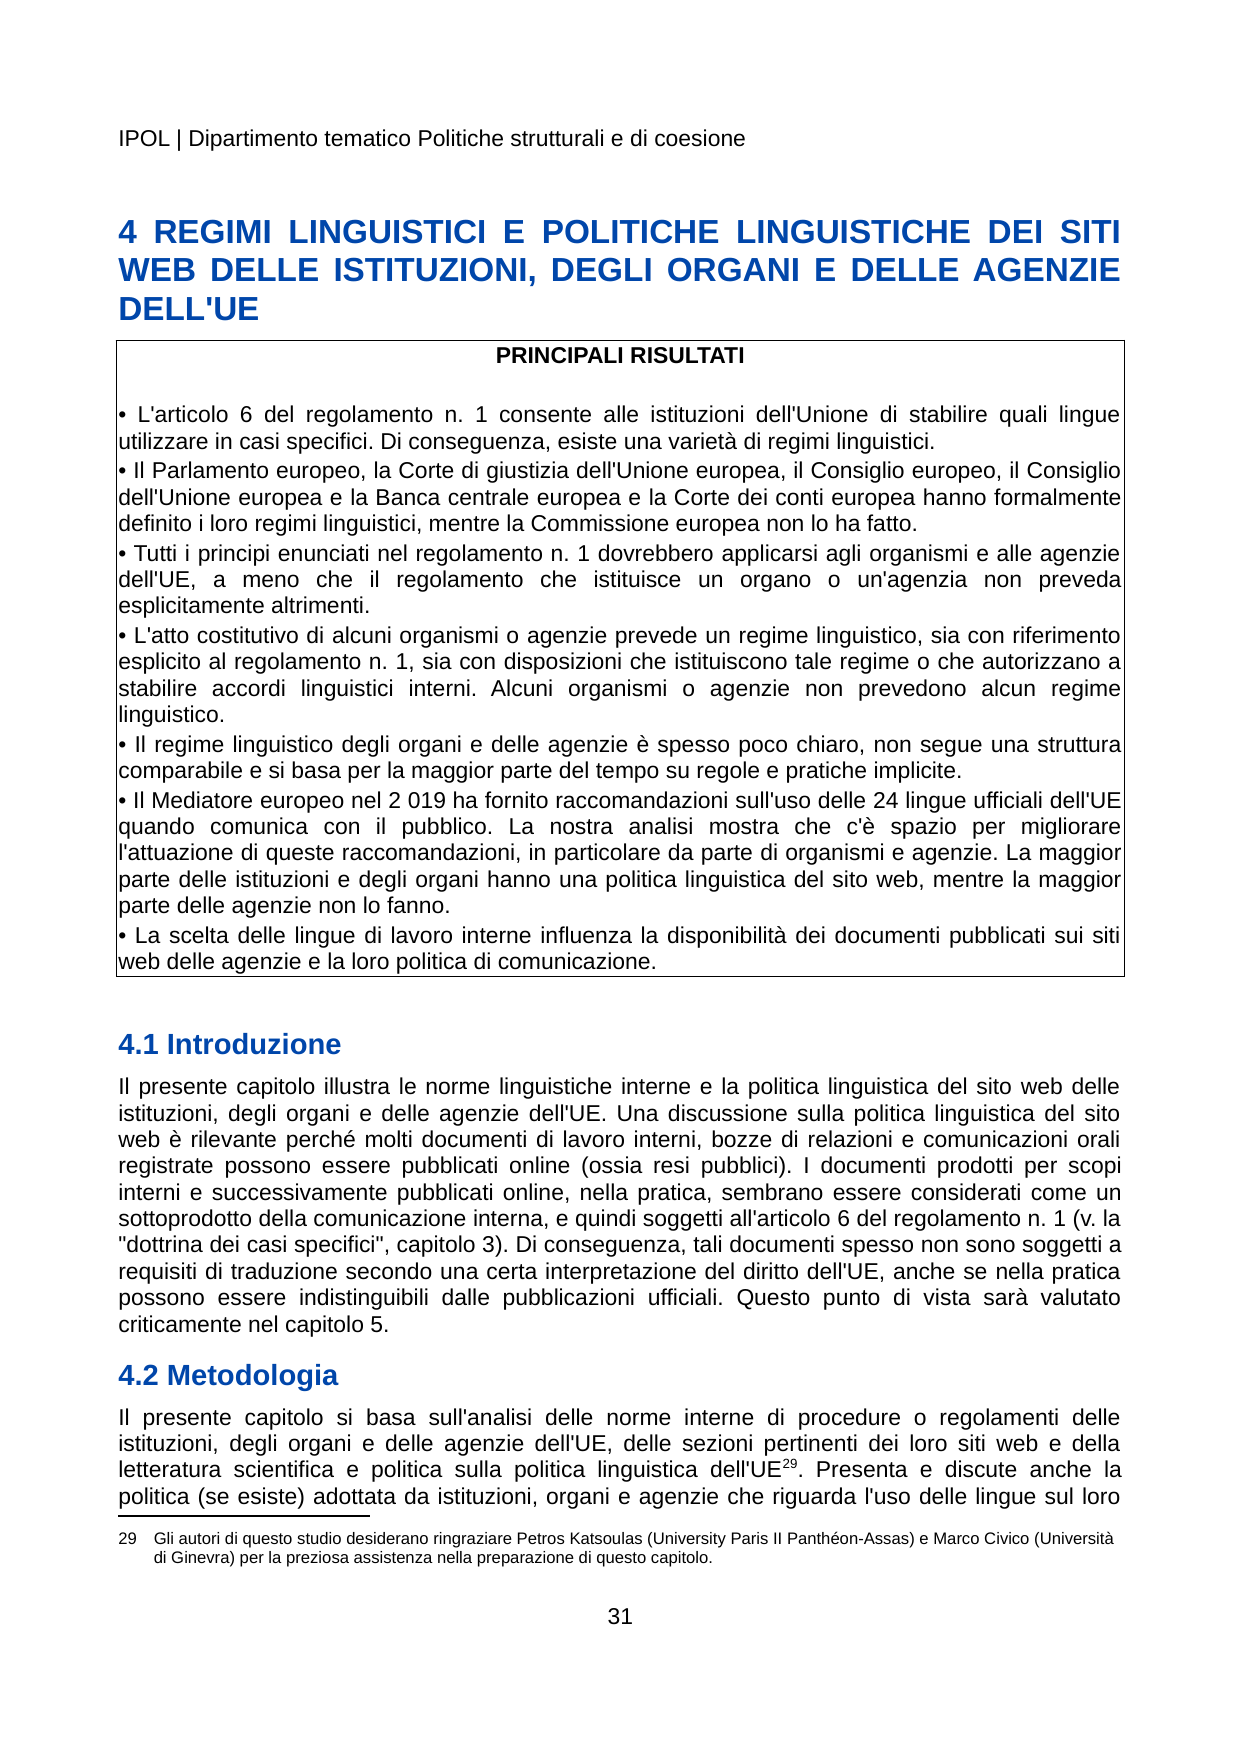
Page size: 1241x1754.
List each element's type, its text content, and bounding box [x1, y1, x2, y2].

text • L'articolo 6 del regolamento n. 1 consente alle istituzioni dell'Unione di stabilire quali lingue utilizzare in casi specifici. Di conseguenza, esiste una varietà di regimi linguistici. [117, 399, 1124, 454]
text PRINCIPALI RISULTATI [117, 341, 1124, 369]
subtitle 4.2 Metodologia [118, 1358, 1122, 1391]
text • Il Parlamento europeo, la Corte di giustizia dell'Unione europea, il Consiglio europeo, il Consiglio dell'Unione europea e la Banca centrale europea e la Corte dei conti europea hanno formalmente definito i loro regimi linguistici, mentre la Commissione europea non lo ha fatto. [117, 455, 1124, 536]
text • La scelta delle lingue di lavoro interne influenza la disponibilità dei documenti pubblicati sui siti web delle agenzie e la loro politica di comunicazione. [117, 919, 1124, 976]
text • Tutti i principi enunciati nel regolamento n. 1 dovrebbero applicarsi agli organismi e alle agenzie dell'UE, a meno che il regolamento che istituisce un organo o un'agenzia non preveda esplicitamente altrimenti. [117, 537, 1124, 619]
text • Il regime linguistico degli organi e delle agenzie è spesso poco chiaro, non segue una struttura comparabile e si basa per la maggior parte del tempo su regole e pratiche implicite. [117, 728, 1124, 783]
text Il presente capitolo si basa sull'analisi delle norme interne di procedure o regolamenti delle istituzioni, degli organi e delle agenzie dell'UE, delle sezioni pertinenti dei loro siti web e della letteratura scientifica e politica sulla politica linguistica dell'UE. Presenta e discute anche la politica (se esiste) adottata da istituzioni, organi e agenzie che riguarda l'uso delle lingue sul loro [118, 1404, 1122, 1509]
text • Il Mediatore europeo nel 2 019 ha fornito raccomandazioni sull'uso delle 24 lingue ufficiali dell'UE quando comunica con il pubblico. La nostra analisi mostra che c'è spazio per migliorare l'attuazione di queste raccomandazioni, in particolare da parte di organismi e agenzie. La maggior parte delle istituzioni e degli organi hanno una politica linguistica del sito web, mentre la maggior parte delle agenzie non lo fanno. [117, 784, 1124, 918]
subtitle 4.1 Introduzione [118, 1027, 1122, 1061]
text • L'atto costitutivo di alcuni organismi o agenzie prevede un regime linguistico, sia con riferimento esplicito al regolamento n. 1, sia con disposizioni che istituiscono tale regime o che autorizzano a stabilire accordi linguistici interni. Alcuni organismi o agenzie non prevedono alcun regime linguistico. [117, 619, 1124, 727]
text Il presente capitolo illustra le norme linguistiche interne e la politica linguistica del sito web delle istituzioni, degli organi e delle agenzie dell'UE. Una discussione sulla politica linguistica del sito web è rilevante perché molti documenti di lavoro interni, bozze di relazioni e comunicazioni orali registrate possono essere pubblicati online (ossia resi pubblici). I documenti prodotti per scopi interni e successivamente pubblicati online, nella pratica, sembrano essere considerati come un sottoprodotto della comunicazione interna, e quindi soggetti all'articolo 6 del regolamento n. 1 (v. la "dottrina dei casi specifici", capitolo 3). Di conseguenza, tali documenti spesso non sono soggetti a requisiti di traduzione secondo una certa interpretazione del diritto dell'UE, anche se nella pratica possono essere indistinguibili dalle pubblicazioni ufficiali. Questo punto di vista sarà valutato criticamente nel capitolo 5. [118, 1073, 1122, 1337]
text Gli autori di questo studio desiderano ringraziare Petros Katsoulas (University Paris II Panthéon-Assas) e Marco Civico (Università di Ginevra) per la preziosa assistenza nella preparazione di questo capitolo. [118, 1529, 1122, 1567]
subtitle 4 REGIMI LINGUISTICI E POLITICHE LINGUISTICHE DEI SITI WEB DELLE ISTITUZIONI, DEGLI ORGANI E DELLE AGENZIE DELL'UE [118, 212, 1122, 327]
